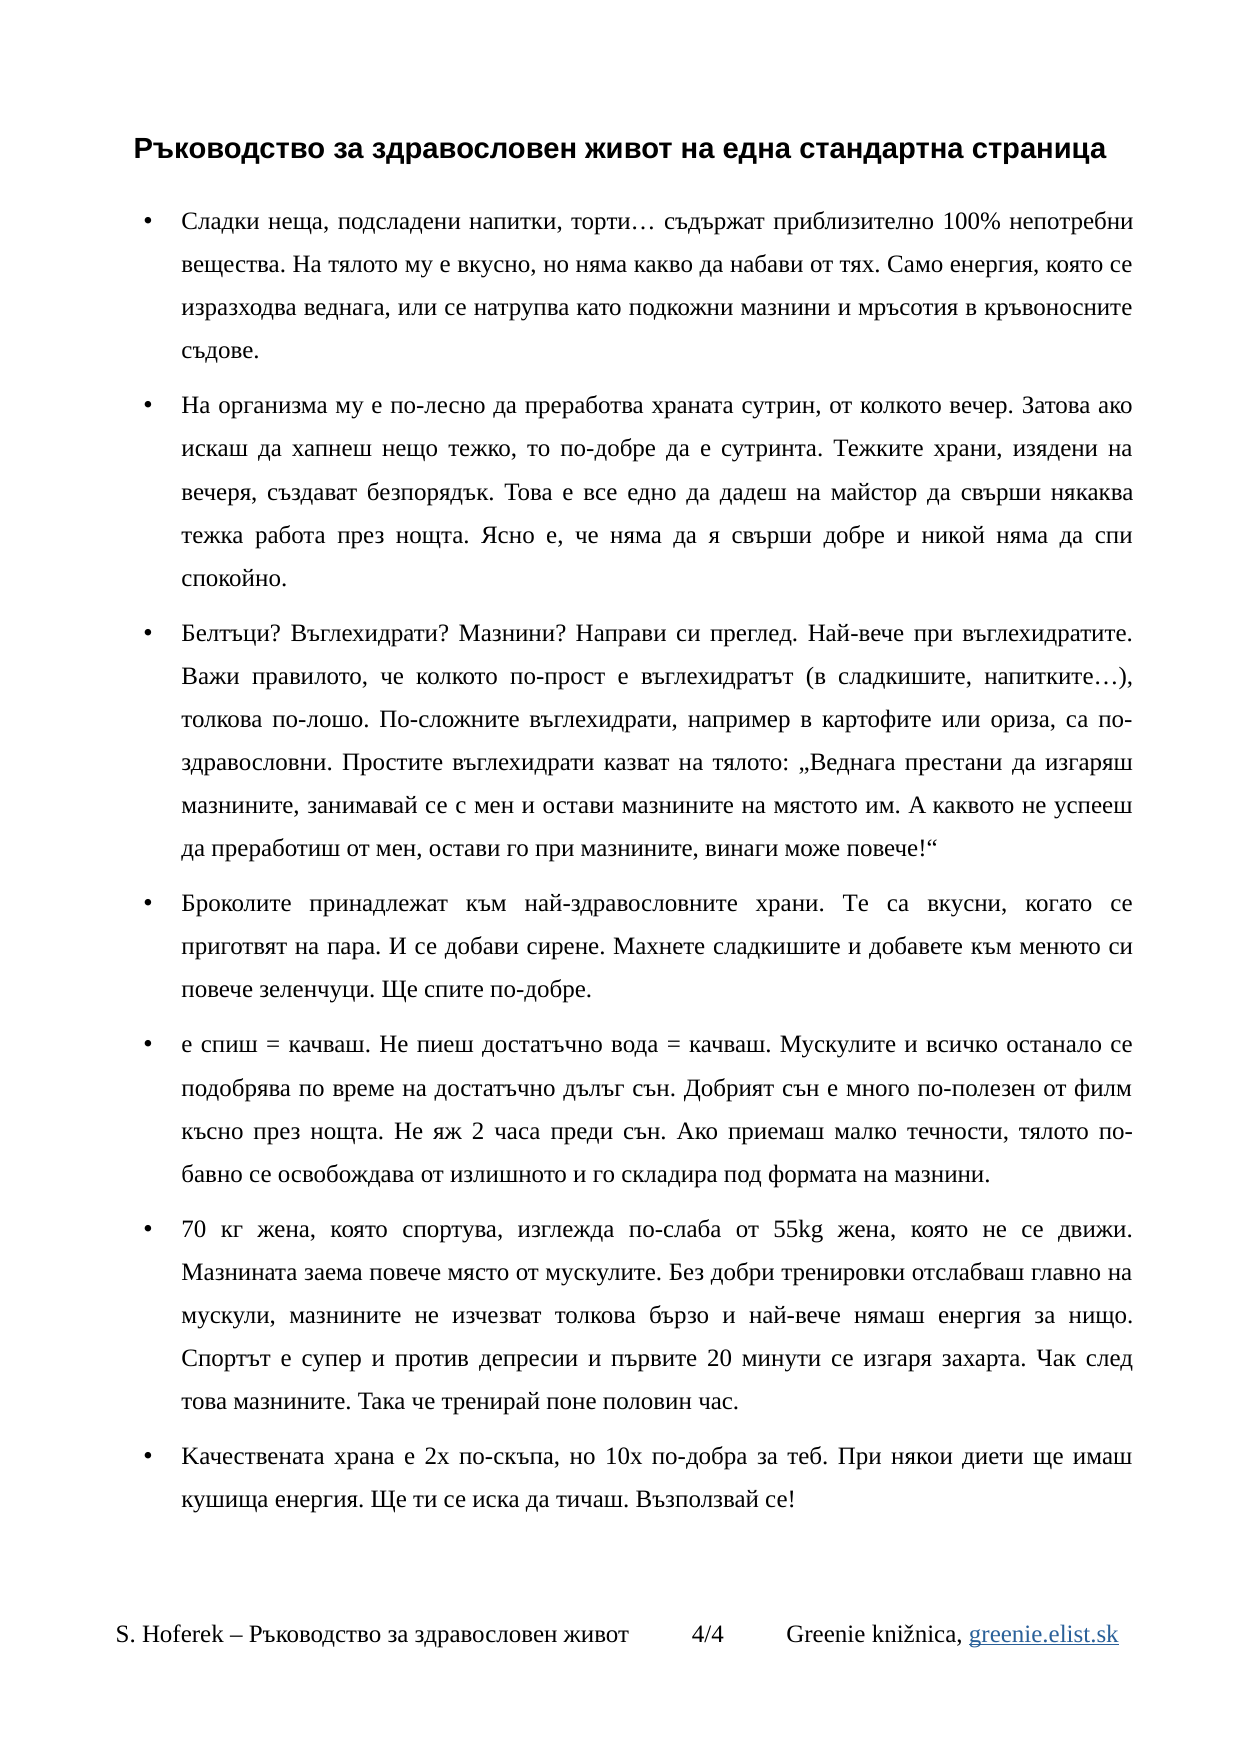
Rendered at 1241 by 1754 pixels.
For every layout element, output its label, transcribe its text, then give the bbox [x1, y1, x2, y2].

list Сладки неща, подсладени напитки, торти… съдържат приблизително 100% непотребни вещества. На тялото му е вкусно, но няма какво да набави от тях. Само енергия, която се изразходва веднага, или се натрупва като подкожни мазнини и мръсотия в кръвоносните съдове. [144, 206, 1134, 364]
list Белтъци? Въглехидрати? Мазнини? Направи си преглед. Най-вече при въглехидратите. Важи правилото, че колкото по-прост е въглехидратът (в сладкишите, напитките…), толкова по-лошо. По-сложните въглехидрати, например в картофите или ориза, са по-здравословни. Простите въглехидрати казват на тялото: „Веднага престани да изгаряш мазнините, занимавай се с мен и остави мазнините на мястото им. A каквото не успееш да преработиш от мен, остави го при мазнините, винаги може повече!“ [144, 618, 1134, 862]
list е спиш = качваш. Не пиеш достатъчно вода = качваш. Мускулите и всичко oстанало се подобрява по време на достатъчно дълъг сън. Добрият сън е много по-полезен от филм късно през нощта. Не яж 2 часа преди сън. Aко приемаш малко течности, тялото по-бавно се освобождава от излишното и го складира под формата на мазнини. [144, 1029, 1134, 1188]
list 70 кг жена, която спортува, изглежда по-слаба от 55kg женa, която не се движи. Мазнината заема повече място от мускулите. Без добри тренировки отслабваш главно на мускули, мазнините не изчезват толкова бързо и най-вече нямаш енергия за нищо. Спортът e супер и против депресии и първите 20 минути се изгаря захарта. Чак след това мазнините. Taка че тренирай поне половин час. [144, 1214, 1134, 1415]
list Броколите принадлежат към най-здравословните храни. Tе са вкусни, когато се приготвят на пара. И се добави сирене. Махнете сладкишите и добавете към менюто си повече зеленчуци. Ще спите по-добре. [144, 888, 1134, 1003]
list Kачествената храна e 2x по-скъпа, но 10x по-добра за теб. При някои диети ще имаш кушища енергия. Ще ти се иска да тичаш. Възползвай се! [144, 1441, 1134, 1513]
list На организма му е по-лесно да преработва храната сутрин, от колкото вечер. Затова ако искаш да хапнеш нещо тежко, то по-добре да е сутринта. Тежките храни, изядени на вечеря, създават безпорядък. Това е все едно да дадеш на майстор да свърши някаква тежка работа през нощта. Ясно е, че няма да я свърши добре и никой няма да спи спокойно. [144, 390, 1134, 592]
subtitle Ръководство за здравословен живот на една стандартна страница [106, 131, 1134, 164]
